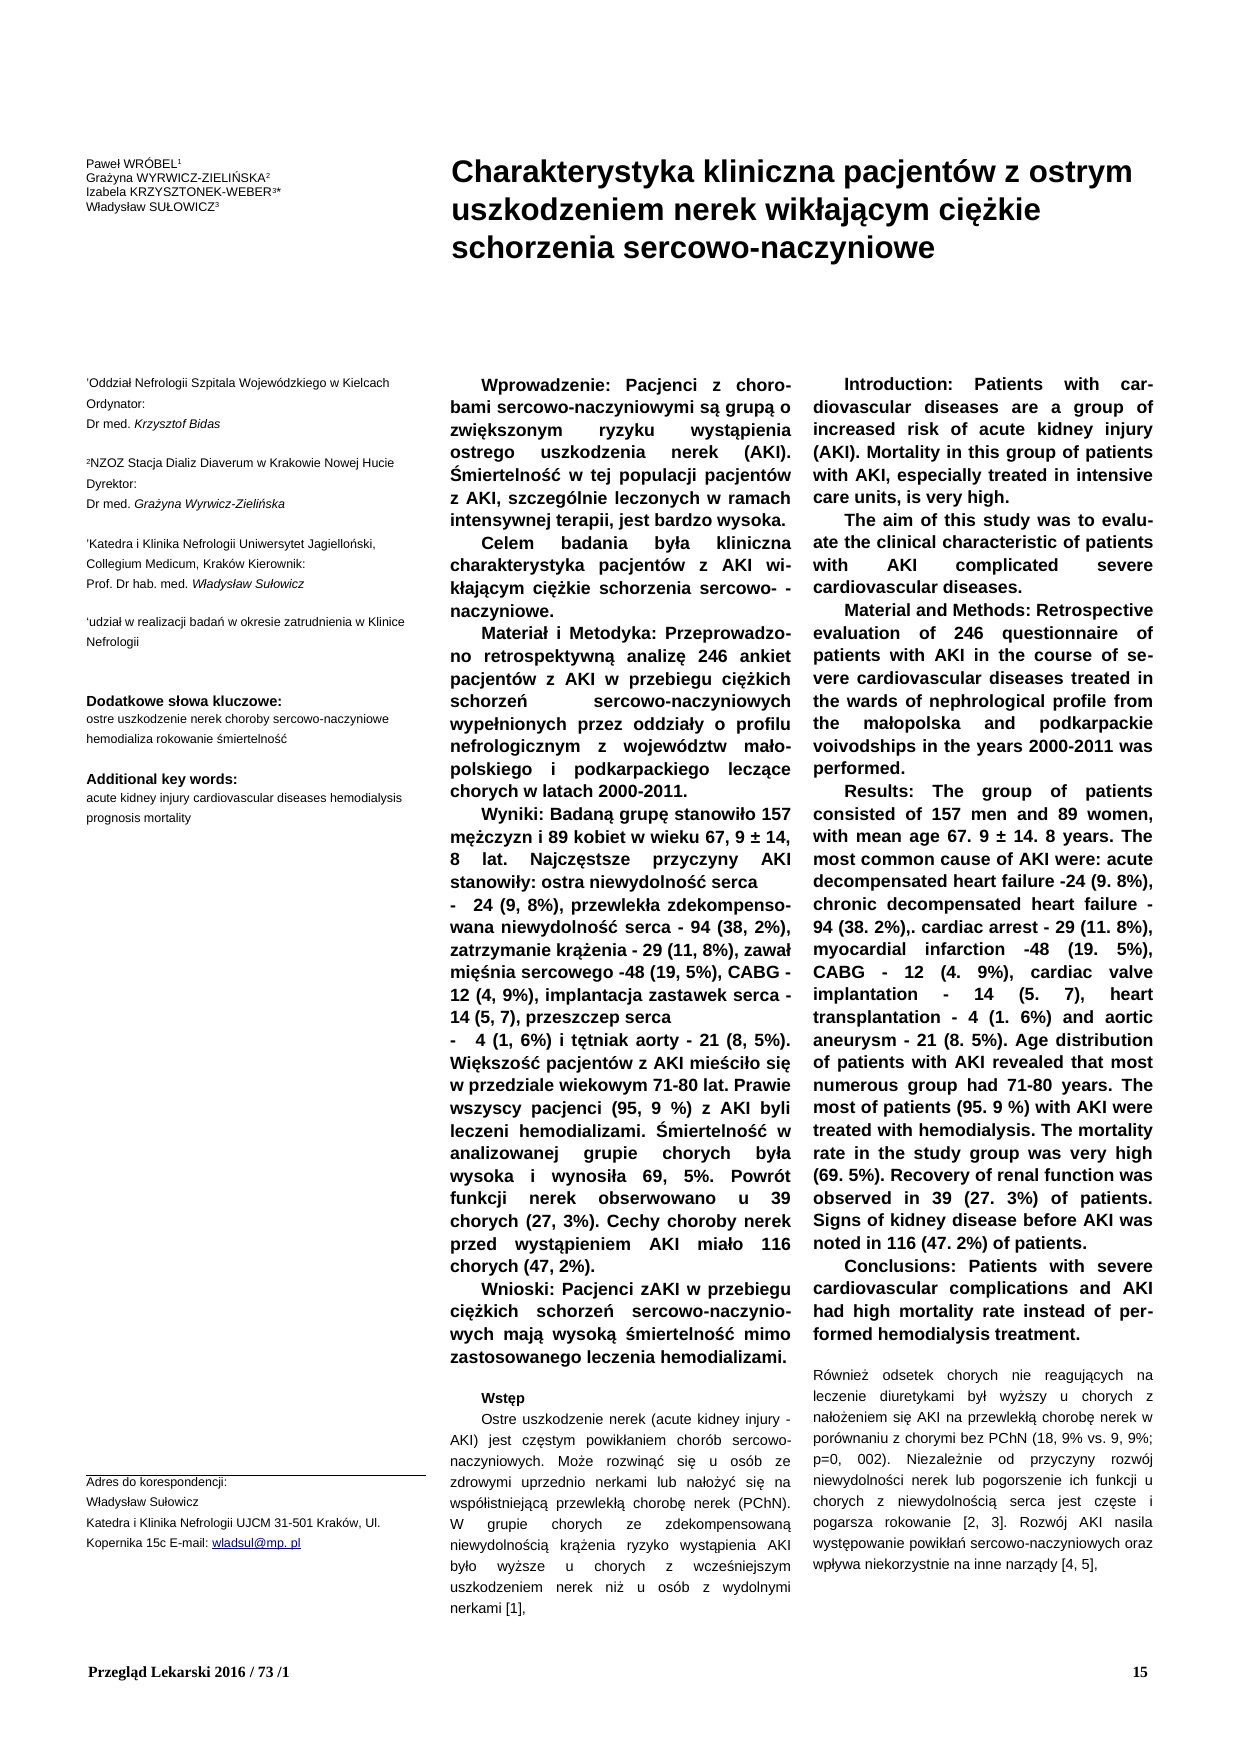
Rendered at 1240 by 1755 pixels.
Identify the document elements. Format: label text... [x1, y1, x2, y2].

text Dr med. Grażyna Wyrwicz-Zielińska [86, 497, 426, 512]
text The aim of this study was to evalu­ate the clinical characteristic of pa­tients with AKI complicated severe cardiovascular diseases. [813, 509, 1153, 598]
text Wprowadzenie: Pacjenci z choro­bami sercowo-naczyniowymi są grupą o zwiększonym ryzyku wystąpienia ostrego uszkodzenia nerek (AKI). Śmiertelność w tej populacji pacjentów z AKI, szczególnie leczonych w ramach intensywnej terapii, jest bardzo wysoka. [450, 374, 791, 530]
text Dr med. Krzysztof Bidas [86, 417, 426, 431]
text Grażyna WYRWICZ-ZIELIŃSKA2 [86, 171, 359, 185]
list 4 (1, 6%) i tętniak aorty - 21 (8, 5%). Większość pacjentów z AKI mieściło się w przedziale wiekowym 71-80 lat. Prawie wszyscy pacjenci (95, 9 %) z AKI byli leczeni hemodializami. Śmiertelność w analizowanej grupie chorych była wysoka i wynosiła 69, 5%. Powrót funkcji nerek obserwowano u 39 chorych (27, 3%). Cechy choroby nerek przed wystąpieniem AKI miało 116 chorych (47, 2%). [450, 1030, 791, 1276]
text Prof. Dr hab. med. Władysław Sułowicz [86, 576, 426, 591]
text Również odsetek chorych nie reagujących na leczenie diuretykami był wyższy u cho­rych z nałożeniem się AKI na przewlekłą chorobę nerek w porównaniu z chorymi bez PChN (18, 9% vs. 9, 9%; p=0, 002). Nie­zależnie od przyczyny rozwój niewydolności nerek lub pogorszenie ich funkcji u chorych z niewydolnością serca jest częste i pogarsza rokowanie [2, 3]. Rozwój AKI nasila występo­wanie powikłań sercowo-naczyniowych oraz wpływa niekorzystnie na inne narządy [4, 5], [813, 1367, 1153, 1573]
text Przegląd Lekarski 2016 / 73 /1 [88, 1663, 315, 1681]
text Władysław Sułowicz [86, 1495, 426, 1509]
text Results: The group of patients consisted of 157 men and 89 women, with mean age 67. 9 ± 14. 8 years. The most common cause of AKI were: acute decompensated heart failure -24 (9. 8%), chronic decompensated heart failure - 94 (38. 2%),. cardiac arrest - 29 (11. 8%), myocardial infarction -48 (19. 5%), CABG - 12 (4. 9%), cardiac valve implantation - 14 (5. 7), heart transplantation - 4 (1. 6%) and aortic aneurysm - 21 (8. 5%). Age distribu­tion of patients with AKI revealed that most numerous group had 71-80 years. The most of patients (95. 9 %) with AKI were treated with hemodialysis. The mortality rate in the study group was very high (69. 5%). Recovery of renal function was observed in 39 (27. 3%) of patients. Signs of kidney disease before AKI was noted in 116 (47. 2%) of patients. [813, 781, 1153, 1253]
text Dodatkowe słowa kluczowe: [86, 692, 426, 709]
text Katedra i Klinika Nefrologii UJCM 31-501 Kraków, Ul. Kopernika 15c E-mail: wladsul@mp. pl [86, 1515, 426, 1550]
text Introduction: Patients with car­diovascular diseases are a group of increased risk of acute kidney injury (AKI). Mortality in this group of patients with AKI, especially treated in intensive care units, is very high. [813, 374, 1153, 507]
text Material and Methods: Retrospec­tive evaluation of 246 questionnaire of patients with AKI in the course of se­vere cardiovascular diseases treated in the wards of nephrological profile from the małopolska and podkarpackie voivodships in the years 2000-2011 was performed. [813, 600, 1153, 778]
text Władysław SUŁOWICZ3 [86, 199, 359, 214]
text 2NZOZ Stacja Dializ Diaverum w Krakowie Nowej Hucie [86, 456, 426, 471]
text ostre uszkodzenie nerek choroby sercowo-naczyniowe hemodializa rokowanie śmiertelność [86, 712, 426, 746]
text Wnioski: Pacjenci zAKI w przebiegu ciężkich schorzeń sercowo-naczynio­wych mają wysoką śmiertelność mimo zastosowanego leczenia hemodializami. [450, 1278, 791, 1367]
text Adres do korespondencji: [86, 1476, 426, 1489]
text Conclusions: Patients with severe cardiovascular complications and AKI had high mortality rate instead of per­formed hemodialysis treatment. [813, 1255, 1153, 1344]
text ’Oddział Nefrologii Szpitala Wojewódzkiego w Kielcach [86, 376, 426, 390]
text Ostre uszkodzenie nerek (acute kidney injury - AKI) jest częstym powikłaniem cho­rób sercowo-naczyniowych. Może rozwinąć się u osób ze zdrowymi uprzednio nerkami lub nałożyć się na współistniejącą przewle­kłą chorobę nerek (PChN). W grupie chorych ze zdekompensowaną niewydolnością krą­żenia ryzyko wystąpienia AKI było wyższe u chorych z wcześniejszym uszkodzeniem nerek niż u osób z wydolnymi nerkami [1], [450, 1411, 791, 1617]
list 24 (9, 8%), przewlekła zdekompenso- wana niewydolność serca - 94 (38, 2%), zatrzymanie krążenia - 29 (11, 8%), zawał mięśnia sercowego -48 (19, 5%), CABG - 12 (4, 9%), implantacja zasta­wek serca -14 (5, 7), przeszczep serca [450, 894, 791, 1028]
text acute kidney injury cardiovascular diseases hemodialysis prognosis mortality [86, 791, 426, 825]
text Izabela KRZYSZTONEK-WEBER3* [86, 185, 359, 199]
text Ordynator: [86, 396, 426, 411]
text Additional key words: [86, 771, 426, 787]
text ‘udział w realizacji badań w okresie zatrudnienia w Klinice Nefrologii [86, 615, 426, 649]
text Wyniki: Badaną grupę stanowiło 157 mężczyzn i 89 kobiet w wieku 67, 9 ± 14, 8 lat. Najczęstsze przyczyny AKI stanowiły: ostra niewydolność serca [450, 804, 791, 892]
text Paweł WRÓBEL1 [86, 156, 359, 171]
text 15 [1132, 1663, 1153, 1681]
text Materiał i Metodyka: Przeprowadzo­no retrospektywną analizę 246 ankiet pacjentów z AKI w przebiegu ciężkich schorzeń sercowo-naczyniowych wypełnionych przez oddziały o profilu nefrologicznym z województw mało­polskiego i podkarpackiego leczące chorych w latach 2000-2011. [450, 623, 791, 802]
text ’Katedra i Klinika Nefrologii Uniwersytet Jagielloński, Collegium Medicum, Kraków Kierownik: [86, 536, 426, 571]
text Wstęp [450, 1390, 791, 1407]
text Dyrektor: [86, 477, 426, 491]
text Celem badania była kliniczna charakterystyka pacjentów z AKI wi­kłającym ciężkie schorzenia sercowo- -naczyniowe. [450, 533, 791, 621]
subtitle Charakterystyka kliniczna pacjentów z ostrym uszkodzeniem nerek wikłającym ciężkie schorzenia sercowo-naczyniowe [451, 153, 1153, 265]
